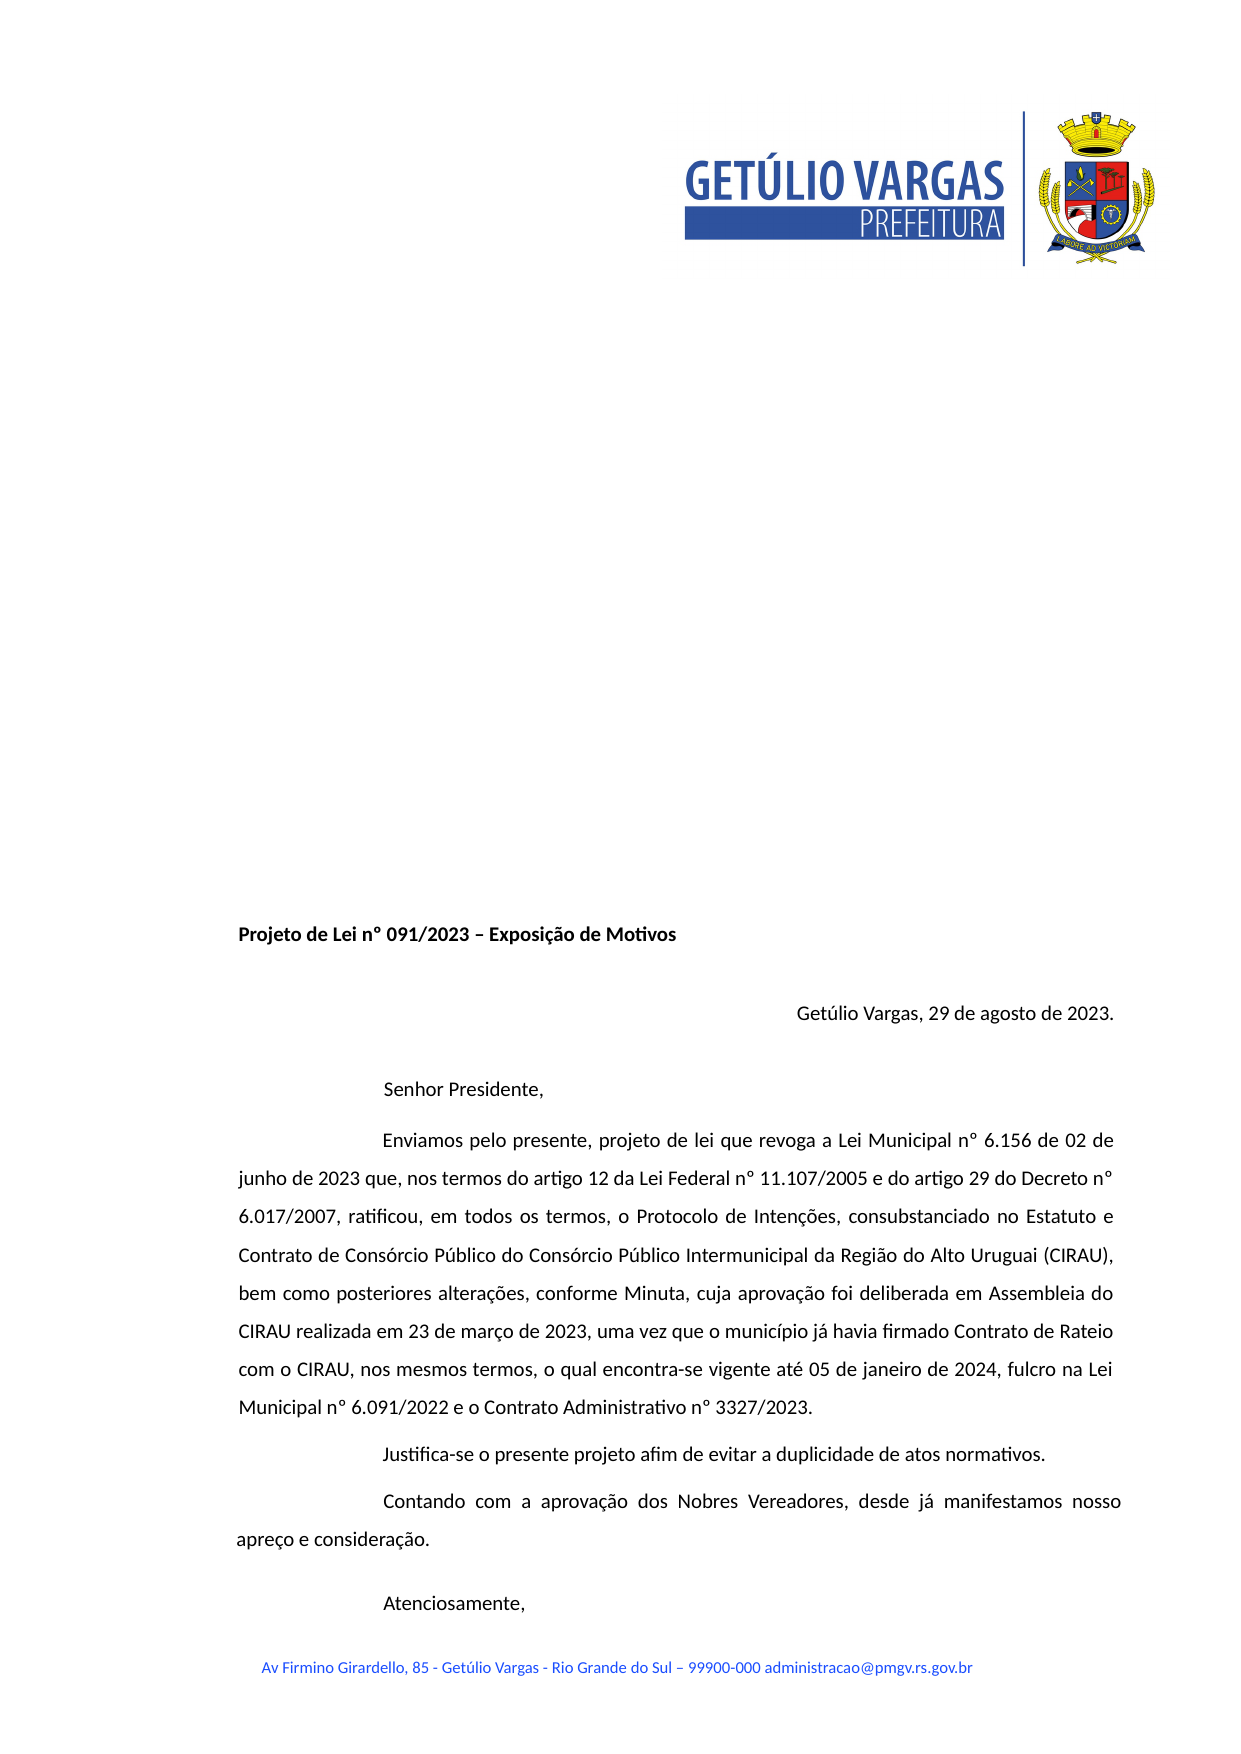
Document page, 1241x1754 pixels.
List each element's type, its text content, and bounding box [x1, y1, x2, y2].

text Senhor Presidente, [238, 1077, 1115, 1102]
text Justifica-se o presente projeto afim de evitar a duplicidade de atos normativos. [238, 1441, 1115, 1467]
text Atenciosamente, [236, 1590, 1122, 1615]
text Projeto de Lei nº 091/2023 – Exposição de Motivos [238, 921, 1115, 946]
text Enviamos pelo presente, projeto de lei que revoga a Lei Municipal nº 6.156 de 02 de junho de 2023 que, nos termos do artigo 12 da Lei Federal nº 11.107/2005 e do artigo 29 do Decreto nº 6.017/2007, ratificou, em todos os termos, o Protocolo de Intenções, consubstanciado no Estatuto e Contrato de Consórcio Público do Consórcio Público Intermunicipal da Região do Alto Uruguai (CIRAU), bem como posteriores alterações, conforme Minuta, cuja aprovação foi deliberada em Assembleia do CIRAU realizada em 23 de março de 2023, uma vez que o município já havia firmado Contrato de Rateio com o CIRAU, nos mesmos termos, o qual encontra-se vigente até 05 de janeiro de 2024, fulcro na Lei Municipal nº 6.091/2022 e o Contrato Administrativo nº 3327/2023. [238, 1127, 1115, 1420]
text Getúlio Vargas, 29 de agosto de 2023. [238, 1000, 1115, 1026]
text Contando com a aprovação dos Nobres Vereadores, desde já manifestamos nosso apreço e consideração. [236, 1488, 1122, 1552]
